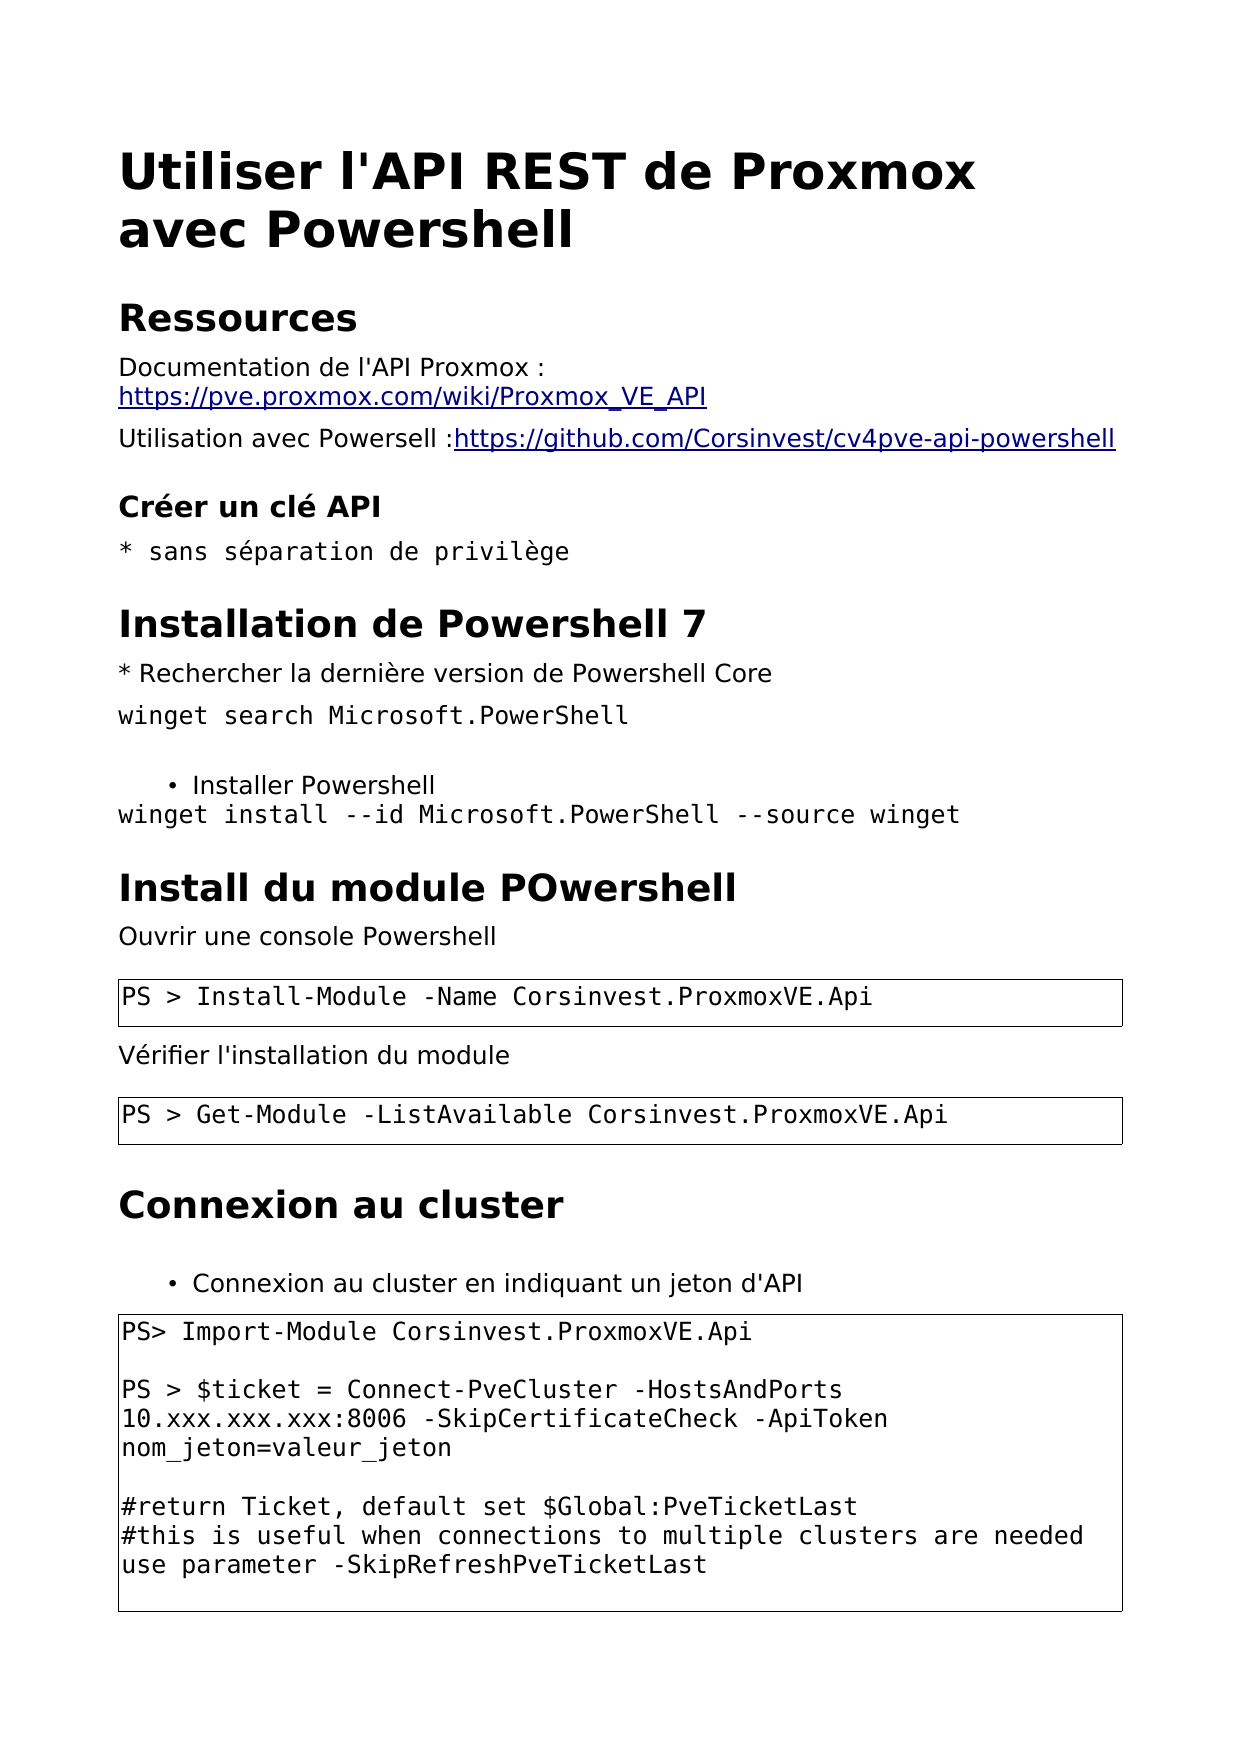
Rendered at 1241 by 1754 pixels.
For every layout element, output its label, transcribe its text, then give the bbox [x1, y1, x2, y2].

text Vérifier l'installation du module [118, 1041, 1122, 1070]
text * sans séparation de privilège [118, 537, 1122, 566]
text Documentation de l'API Proxmox : https://pve.proxmox.com/wiki/Proxmox_VE_API [118, 353, 1122, 412]
table_header PS > Get-Module -ListAvailable Corsinvest.ProxmoxVE.Api [119, 1098, 1122, 1144]
text winget install --id Microsoft.PowerShell --source winget [118, 801, 1122, 830]
list Connexion au cluster en indiquant un jeton d'API [177, 1270, 1122, 1299]
text Ouvrir une console Powershell [118, 923, 1122, 952]
text Utilisation avec Powersell :https://github.com/Corsinvest/cv4pve-api-powershell [118, 424, 1122, 453]
subtitle Installation de Powershell 7 [118, 603, 1122, 647]
text winget search Microsoft.PowerShell [118, 701, 1122, 730]
subtitle Créer un clé API [118, 491, 1122, 525]
list Installer Powershell [177, 771, 1122, 801]
table_header PS> Import-Module Corsinvest.ProxmoxVE.Api PS > $ticket = Connect-PveCluster -HostsAndPorts 10.xxx.xxx.xxx:8006 -SkipCertificateCheck -ApiToken nom_jeton=valeur_jeton #return Ticket, default set $Global:PveTicketLast #this is useful when connections to multiple clusters are needed use parameter -SkipRefreshPveTicketLast [119, 1315, 1122, 1611]
text * Rechercher la dernière version de Powershell Core [118, 659, 1122, 688]
subtitle Utiliser l'API REST de Proxmox avec Powershell [118, 143, 1122, 259]
subtitle Ressources [118, 297, 1122, 341]
subtitle Install du module POwershell [118, 866, 1122, 910]
table_header PS > Install-Module -Name Corsinvest.ProxmoxVE.Api [119, 980, 1122, 1026]
subtitle Connexion au cluster [118, 1184, 1122, 1228]
